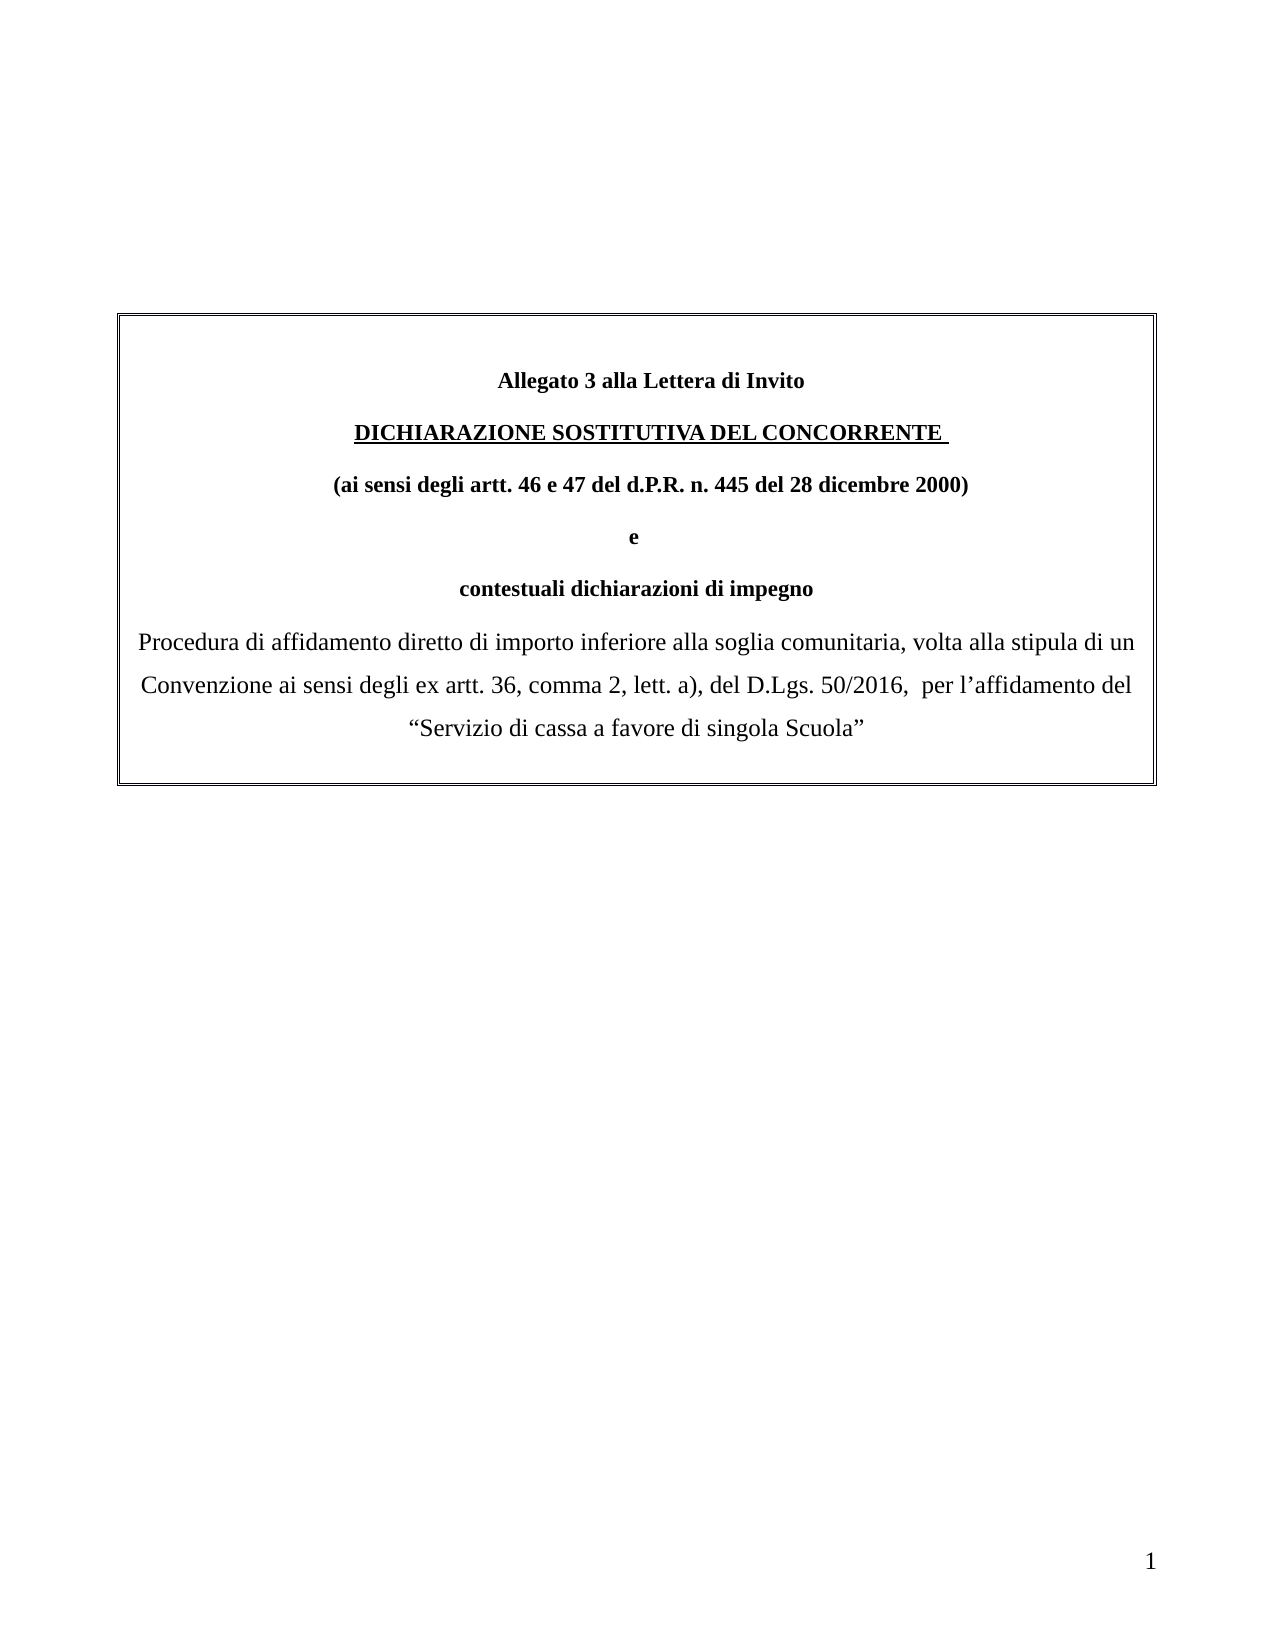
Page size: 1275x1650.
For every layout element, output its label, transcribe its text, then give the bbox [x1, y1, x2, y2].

table_header Allegato 3 alla Lettera di Invito DICHIARAZIONE SOSTITUTIVA DEL CONCORRENTE (ai sensi degli artt. 46 e 47 del d.P.R. n. 445 del 28 dicembre 2000) e contestuali dichiarazioni di impegno Procedura di affidamento diretto di importo inferiore alla soglia comunitaria, volta alla stipula di un Convenzione ai sensi degli ex artt. 36, comma 2, lett. a), del D.Lgs. 50/2016, per l’affidamento del “Servizio di cassa a favore di singola Scuola” [120, 316, 1153, 783]
